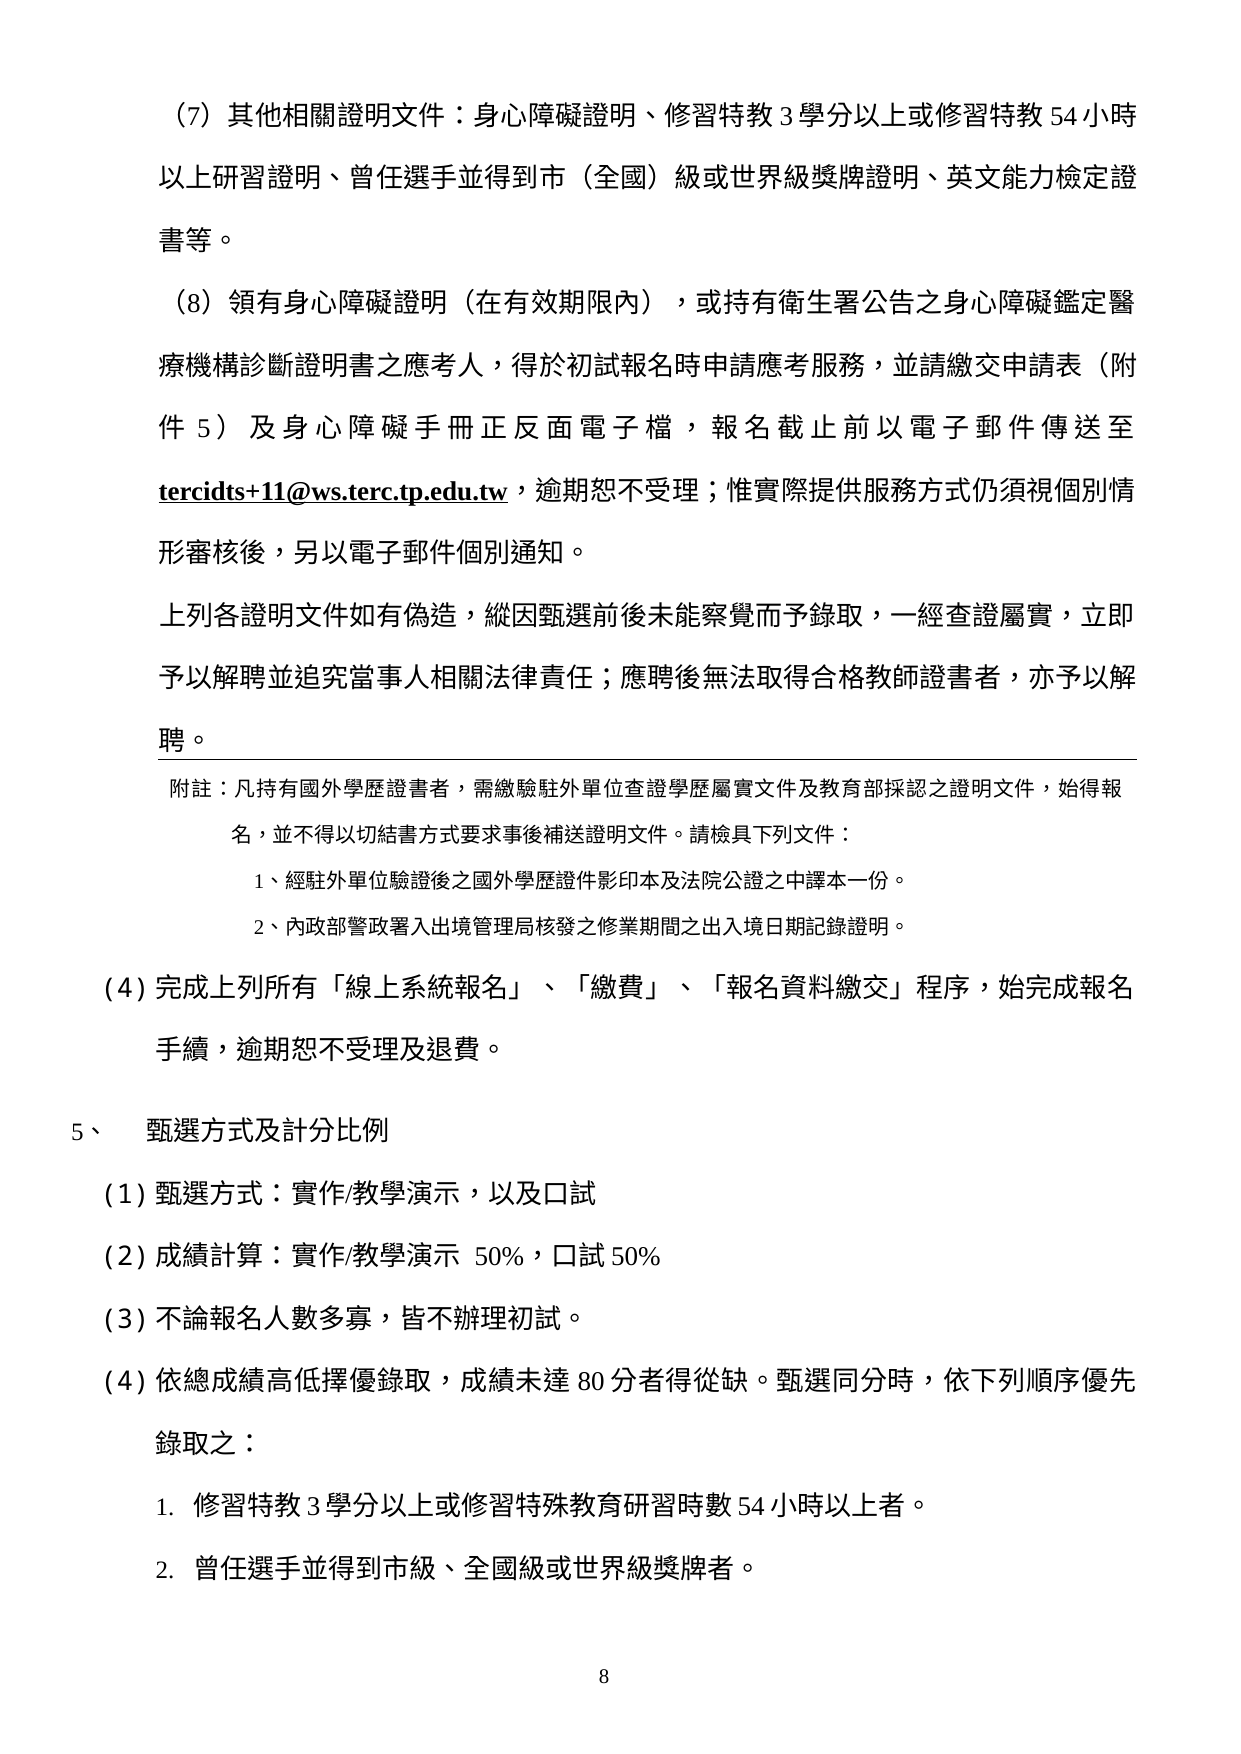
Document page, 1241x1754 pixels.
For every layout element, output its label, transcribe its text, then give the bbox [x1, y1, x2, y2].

list 成績計算：實作/教學演示 50%，口試50% [100, 1212, 1137, 1275]
list 修習特教3學分以上或修習特殊教育研習時數54小時以上者。 [155, 1462, 1137, 1525]
list 曾任選手並得到市級、全國級或世界級獎牌者。 [155, 1525, 1137, 1587]
list 甄選方式及計分比例 [71, 1087, 1137, 1150]
text 上列各證明文件如有偽造，縱因甄選前後未能察覺而予錄取，一經查證屬實，立即予以解聘並追究當事人相關法律責任；應聘後無法取得合格教師證書者，亦予以解聘。 [158, 572, 1137, 759]
list 不論報名人數多寡，皆不辦理初試。 [100, 1275, 1137, 1337]
list 完成上列所有「線上系統報名」、「繳費」、「報名資料繳交」程序，始完成報名手續，逾期恕不受理及退費。 [100, 943, 1137, 1068]
table_header 附註：凡持有國外學歷證書者，需繳驗駐外單位查證學歷屬實文件及教育部採認之證明文件，始得報名，並不得以切結書方式要求事後補送證明文件。請檢具下列文件： 1、經駐外單位驗證後之國外學歷證件影印本及法院公證之中譯本一份。 2、內政部警政署入出境管理局核發之修業期間之出入境日期記錄證明。 [158, 760, 1137, 943]
text （7）其他相關證明文件：身心障礙證明、修習特教3學分以上或修習特教54小時以上研習證明、曾任選手並得到市（全國）級或世界級獎牌證明、英文能力檢定證書等。 [158, 72, 1137, 259]
list 依總成績高低擇優錄取，成績未達80分者得從缺。甄選同分時，依下列順序優先錄取之： [100, 1337, 1137, 1462]
text （8）領有身心障礙證明（在有效期限內），或持有衛生署公告之身心障礙鑑定醫療機構診斷證明書之應考人，得於初試報名時申請應考服務，並請繳交申請表（附件5）及身心障礙手冊正反面電子檔，報名截止前以電子郵件傳送至tercidts+11@ws.terc.tp.edu.tw，逾期恕不受理；惟實際提供服務方式仍須視個別情形審核後，另以電子郵件個別通知。 [158, 259, 1137, 572]
list 甄選方式：實作/教學演示，以及口試 [100, 1150, 1137, 1212]
